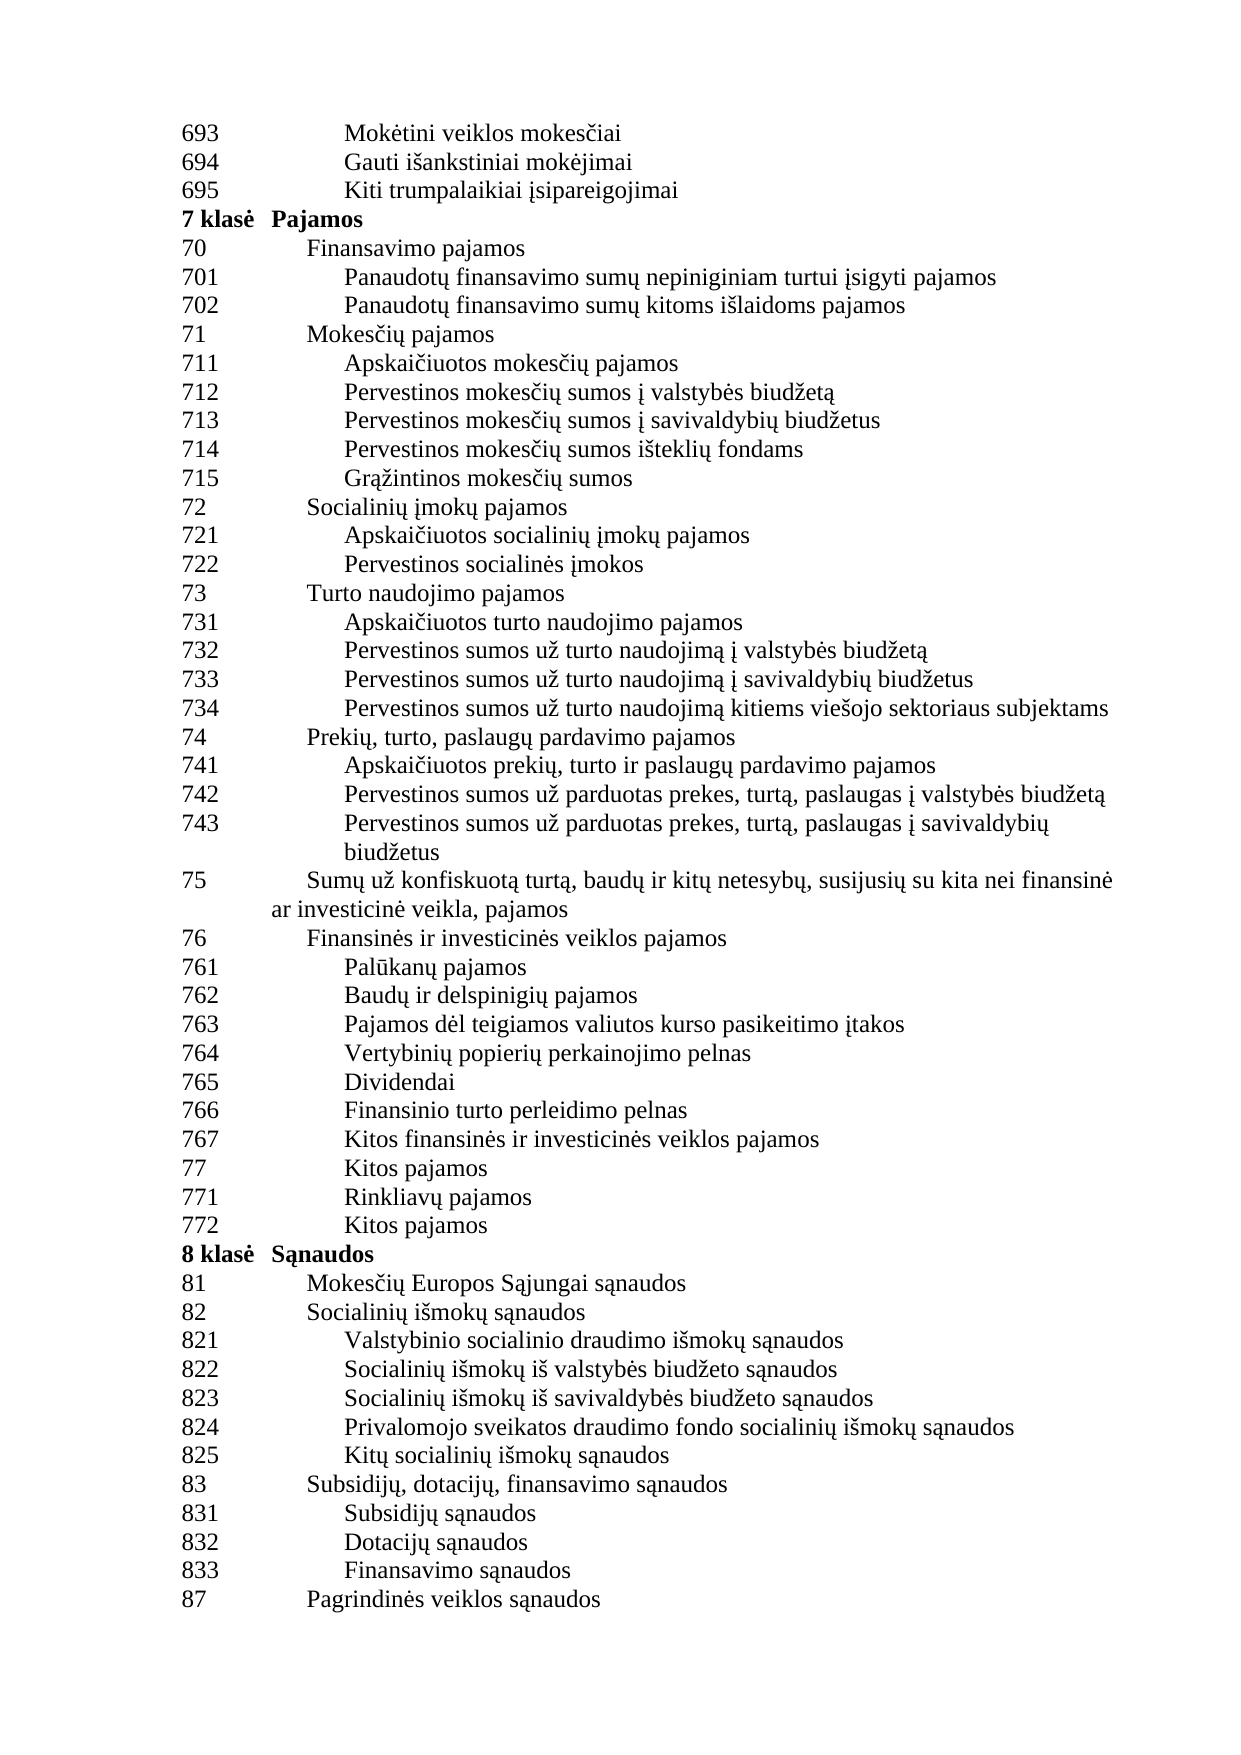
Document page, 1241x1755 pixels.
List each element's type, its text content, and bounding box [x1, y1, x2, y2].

table_cell 715 [177, 463, 267, 492]
table_cell 822 [177, 1354, 267, 1383]
table_cell 722 [177, 549, 267, 578]
table_cell Pervestinos sumos už parduotas prekes, turtą, paslaugas į valstybės biudžetą [267, 779, 1122, 808]
table_cell Finansavimo pajamos [267, 233, 1122, 262]
table_cell Pervestinos mokesčių sumos išteklių fondams [267, 434, 1122, 463]
table_cell 7 klasė [177, 204, 267, 233]
table_cell 695 [177, 176, 267, 204]
table_cell 741 [177, 751, 267, 779]
table_cell Dividendai [267, 1067, 1122, 1096]
table_cell Prekių, turto, paslaugų pardavimo pajamos [267, 722, 1122, 751]
table_cell Kitos finansinės ir investicinės veiklos pajamos [267, 1124, 1122, 1153]
table_cell Mokesčių Europos Sąjungai sąnaudos [267, 1268, 1122, 1297]
table_cell Kiti trumpalaikiai įsipareigojimai [267, 176, 1122, 204]
table_cell Apskaičiuotos mokesčių pajamos [267, 348, 1122, 377]
table_cell 767 [177, 1124, 267, 1153]
table_cell Pajamos [267, 204, 1122, 233]
table_cell Pagrindinės veiklos sąnaudos [267, 1584, 1122, 1613]
table_cell 763 [177, 1009, 267, 1038]
table_cell 832 [177, 1527, 267, 1556]
table_cell Kitų socialinių išmokų sąnaudos [267, 1441, 1122, 1469]
table_cell Sumų už konfiskuotą turtą, baudų ir kitų netesybų, susijusių su kita nei finansinė ar investicinė veikla, pajamos [267, 866, 1122, 923]
table_cell 71 [177, 319, 267, 348]
table_cell Turto naudojimo pajamos [267, 578, 1122, 607]
table_cell Panaudotų finansavimo sumų kitoms išlaidoms pajamos [267, 291, 1122, 319]
table_cell Finansavimo sąnaudos [267, 1556, 1122, 1584]
table_cell 825 [177, 1441, 267, 1469]
table_cell 74 [177, 722, 267, 751]
table_cell 72 [177, 492, 267, 521]
table_cell 764 [177, 1038, 267, 1067]
table_cell Mokėtini veiklos mokesčiai [267, 118, 1122, 147]
table_cell Pervestinos sumos už turto naudojimą kitiems viešojo sektoriaus subjektams [267, 693, 1122, 722]
table_cell 82 [177, 1297, 267, 1326]
table_cell Socialinių įmokų pajamos [267, 492, 1122, 521]
table_cell Pervestinos socialinės įmokos [267, 549, 1122, 578]
table_cell 831 [177, 1498, 267, 1527]
table_cell Pervestinos sumos už parduotas prekes, turtą, paslaugas į savivaldybių biudžetus [267, 808, 1122, 866]
table_cell Socialinių išmokų iš valstybės biudžeto sąnaudos [267, 1354, 1122, 1383]
table_cell 70 [177, 233, 267, 262]
table_cell 75 [177, 866, 267, 923]
table_cell Rinkliavų pajamos [267, 1182, 1122, 1211]
table_cell 87 [177, 1584, 267, 1613]
table_cell Pervestinos sumos už turto naudojimą į savivaldybių biudžetus [267, 664, 1122, 693]
table_cell Dotacijų sąnaudos [267, 1527, 1122, 1556]
table_cell Subsidijų, dotacijų, finansavimo sąnaudos [267, 1469, 1122, 1498]
table_cell 772 [177, 1211, 267, 1239]
table_cell Socialinių išmokų sąnaudos [267, 1297, 1122, 1326]
table_cell 77 [177, 1153, 267, 1182]
table_cell Apskaičiuotos turto naudojimo pajamos [267, 607, 1122, 636]
table_cell Palūkanų pajamos [267, 952, 1122, 981]
table_cell 73 [177, 578, 267, 607]
table_cell Kitos pajamos [267, 1153, 1122, 1182]
table_cell 833 [177, 1556, 267, 1584]
table_cell Gauti išankstiniai mokėjimai [267, 147, 1122, 176]
table_cell Finansinio turto perleidimo pelnas [267, 1096, 1122, 1124]
table_cell 693 [177, 118, 267, 147]
table_cell 824 [177, 1412, 267, 1441]
table_cell 721 [177, 521, 267, 549]
table_cell Apskaičiuotos socialinių įmokų pajamos [267, 521, 1122, 549]
table_cell 761 [177, 952, 267, 981]
table_cell Valstybinio socialinio draudimo išmokų sąnaudos [267, 1326, 1122, 1354]
table_cell 81 [177, 1268, 267, 1297]
table_cell Pajamos dėl teigiamos valiutos kurso pasikeitimo įtakos [267, 1009, 1122, 1038]
table_cell 713 [177, 406, 267, 434]
table_cell Apskaičiuotos prekių, turto ir paslaugų pardavimo pajamos [267, 751, 1122, 779]
table_cell Grąžintinos mokesčių sumos [267, 463, 1122, 492]
table_cell 732 [177, 636, 267, 664]
table_cell Pervestinos sumos už turto naudojimą į valstybės biudžetą [267, 636, 1122, 664]
table_cell 694 [177, 147, 267, 176]
table_cell 771 [177, 1182, 267, 1211]
table_cell 8 klasė [177, 1239, 267, 1268]
table_cell 76 [177, 923, 267, 952]
table_cell Finansinės ir investicinės veiklos pajamos [267, 923, 1122, 952]
table_cell 731 [177, 607, 267, 636]
table_cell Panaudotų finansavimo sumų nepiniginiam turtui įsigyti pajamos [267, 262, 1122, 291]
table_cell Privalomojo sveikatos draudimo fondo socialinių išmokų sąnaudos [267, 1412, 1122, 1441]
table_cell Mokesčių pajamos [267, 319, 1122, 348]
table_cell 733 [177, 664, 267, 693]
table_cell 762 [177, 981, 267, 1009]
table_cell 743 [177, 808, 267, 866]
table_cell 821 [177, 1326, 267, 1354]
table_cell 823 [177, 1383, 267, 1412]
table_cell 766 [177, 1096, 267, 1124]
table_cell 742 [177, 779, 267, 808]
table_cell 734 [177, 693, 267, 722]
table_cell Vertybinių popierių perkainojimo pelnas [267, 1038, 1122, 1067]
table_cell Sąnaudos [267, 1239, 1122, 1268]
table_cell Pervestinos mokesčių sumos į valstybės biudžetą [267, 377, 1122, 406]
table_cell Pervestinos mokesčių sumos į savivaldybių biudžetus [267, 406, 1122, 434]
table_cell 702 [177, 291, 267, 319]
table_cell 714 [177, 434, 267, 463]
table_cell Subsidijų sąnaudos [267, 1498, 1122, 1527]
table_cell 765 [177, 1067, 267, 1096]
table_cell 711 [177, 348, 267, 377]
table_cell Socialinių išmokų iš savivaldybės biudžeto sąnaudos [267, 1383, 1122, 1412]
table_cell 712 [177, 377, 267, 406]
table_cell Kitos pajamos [267, 1211, 1122, 1239]
table_cell 701 [177, 262, 267, 291]
table_cell 83 [177, 1469, 267, 1498]
table_cell Baudų ir delspinigių pajamos [267, 981, 1122, 1009]
